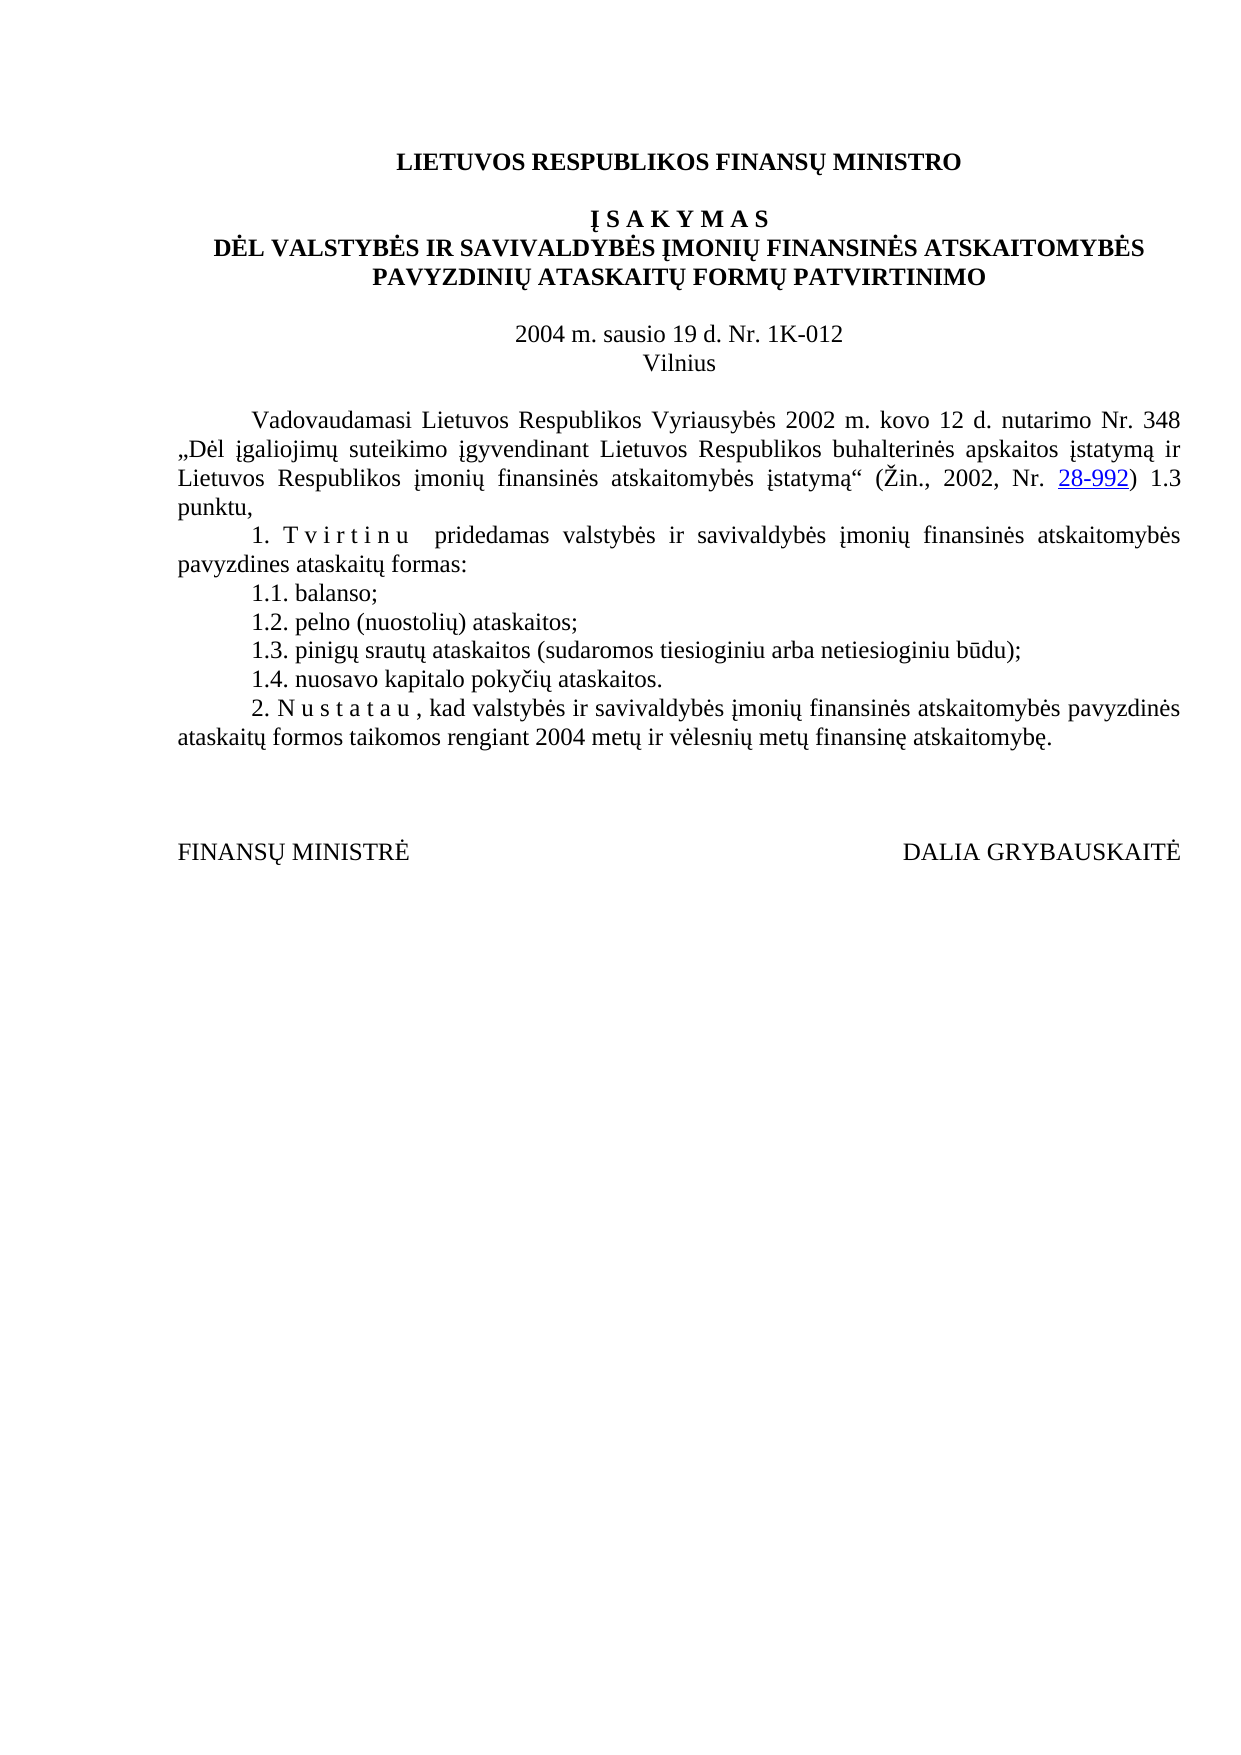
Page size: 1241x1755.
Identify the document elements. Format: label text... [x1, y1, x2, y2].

text DĖL VALSTYBĖS IR SAVIVALDYBĖS ĮMONIŲ FINANSINĖS ATSKAITOMYBĖS PAVYZDINIŲ ATASKAITŲ FORMŲ PATVIRTINIMO [177, 233, 1181, 291]
text 1.1. balanso; [177, 578, 1181, 607]
text 2004 m. sausio 19 d. Nr. 1K-012 [177, 319, 1181, 348]
text 1. Tvirtinu pridedamas valstybės ir savivaldybės įmonių finansinės atskaitomybės pavyzdines ataskaitų formas: [177, 521, 1181, 578]
text Vadovaudamasi Lietuvos Respublikos Vyriausybės 2002 m. kovo 12 d. nutarimo Nr. 348 „Dėl įgaliojimų suteikimo įgyvendinant Lietuvos Respublikos buhalterinės apskaitos įstatymą ir Lietuvos Respublikos įmonių finansinės atskaitomybės įstatymą“ (Žin., 2002, Nr. 28-992) 1.3 punktu, [177, 406, 1181, 521]
text FINANSŲ MINISTRĖ DALIA GRYBAUSKAITĖ [177, 837, 1181, 866]
text 2. Nustatau, kad valstybės ir savivaldybės įmonių finansinės atskaitomybės pavyzdinės ataskaitų formos taikomos rengiant 2004 metų ir vėlesnių metų finansinę atskaitomybę. [177, 693, 1181, 751]
text 1.3. pinigų srautų ataskaitos (sudaromos tiesioginiu arba netiesioginiu būdu); [177, 636, 1181, 664]
text Vilnius [177, 348, 1181, 377]
text Į S A K Y M A S [177, 204, 1181, 233]
text 1.2. pelno (nuostolių) ataskaitos; [177, 607, 1181, 636]
text LIETUVOS RESPUBLIKOS FINANSŲ MINISTRO [177, 147, 1181, 176]
text 1.4. nuosavo kapitalo pokyčių ataskaitos. [177, 664, 1181, 693]
